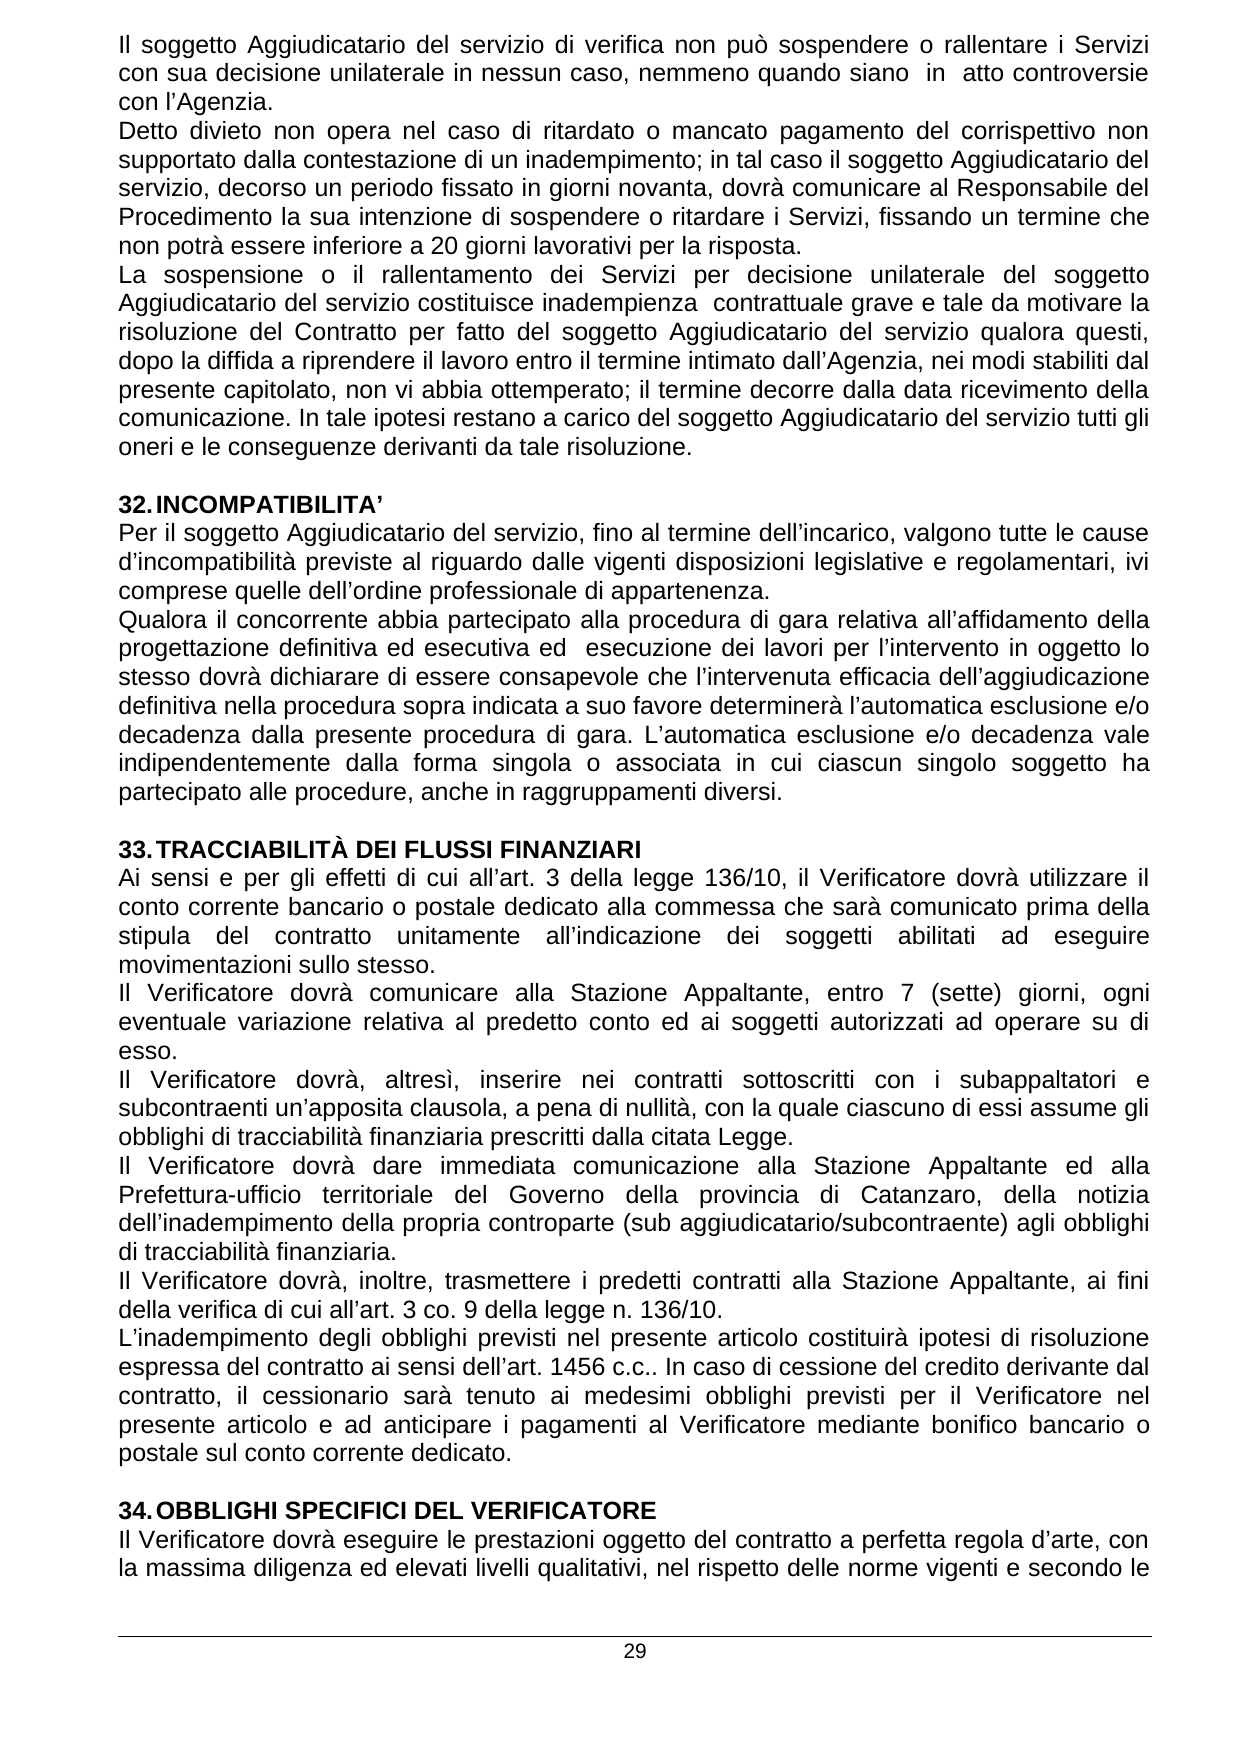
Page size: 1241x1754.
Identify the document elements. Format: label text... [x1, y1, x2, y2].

list TRACCIABILITÀ DEI FLUSSI FINANZIARI [118, 834, 1152, 863]
text Il Verificatore dovrà, altresì, inserire nei contratti sottoscritti con i subappaltatori e subcontraenti un’apposita clausola, a pena di nullità, con la quale ciascuno di essi assume gli obblighi di tracciabilità finanziaria prescritti dalla citata Legge. [118, 1064, 1152, 1151]
text Il Verificatore dovrà eseguire le prestazioni oggetto del contratto a perfetta regola d’arte, con la massima diligenza ed elevati livelli qualitativi, nel rispetto delle norme vigenti e secondo le [118, 1524, 1152, 1582]
text La sospensione o il rallentamento dei Servizi per decisione unilaterale del soggetto Aggiudicatario del servizio costituisce inadempienza contrattuale grave e tale da motivare la risoluzione del Contratto per fatto del soggetto Aggiudicatario del servizio qualora questi, dopo la diffida a riprendere il lavoro entro il termine intimato dall’Agenzia, nei modi stabiliti dal presente capitolato, non vi abbia ottemperato; il termine decorre dalla data ricevimento della comunicazione. In tale ipotesi restano a carico del soggetto Aggiudicatario del servizio tutti gli oneri e le conseguenze derivanti da tale risoluzione. [118, 259, 1152, 461]
text Ai sensi e per gli effetti di cui all’art. 3 della legge 136/10, il Verificatore dovrà utilizzare il conto corrente bancario o postale dedicato alla commessa che sarà comunicato prima della stipula del contratto unitamente all’indicazione dei soggetti abilitati ad eseguire movimentazioni sullo stesso. [118, 863, 1152, 978]
text Detto divieto non opera nel caso di ritardato o mancato pagamento del corrispettivo non supportato dalla contestazione di un inadempimento; in tal caso il soggetto Aggiudicatario del servizio, decorso un periodo fissato in giorni novanta, dovrà comunicare al Responsabile del Procedimento la sua intenzione di sospendere o ritardare i Servizi, fissando un termine che non potrà essere inferiore a 20 giorni lavorativi per la risposta. [118, 116, 1152, 259]
text L’inadempimento degli obblighi previsti nel presente articolo costituirà ipotesi di risoluzione espressa del contratto ai sensi dell’art. 1456 c.c.. In caso di cessione del credito derivante dal contratto, il cessionario sarà tenuto ai medesimi obblighi previsti per il Verificatore nel presente articolo e ad anticipare i pagamenti al Verificatore mediante bonifico bancario o postale sul conto corrente dedicato. [118, 1323, 1152, 1467]
list OBBLIGHI SPECIFICI DEL VERIFICATORE [118, 1496, 1152, 1524]
text Per il soggetto Aggiudicatario del servizio, fino al termine dell’incarico, valgono tutte le cause d’incompatibilità previste al riguardo dalle vigenti disposizioni legislative e regolamentari, ivi comprese quelle dell’ordine professionale di appartenenza. [118, 518, 1152, 604]
text Il soggetto Aggiudicatario del servizio di verifica non può sospendere o rallentare i Servizi con sua decisione unilaterale in nessun caso, nemmeno quando siano in atto controversie con l’Agenzia. [118, 29, 1152, 116]
text Il Verificatore dovrà comunicare alla Stazione Appaltante, entro 7 (sette) giorni, ogni eventuale variazione relativa al predetto conto ed ai soggetti autorizzati ad operare su di esso. [118, 978, 1152, 1064]
text Qualora il concorrente abbia partecipato alla procedura di gara relativa all’affidamento della progettazione definitiva ed esecutiva ed esecuzione dei lavori per l’intervento in oggetto lo stesso dovrà dichiarare di essere consapevole che l’intervenuta efficacia dell’aggiudicazione definitiva nella procedura sopra indicata a suo favore determinerà l’automatica esclusione e/o decadenza dalla presente procedura di gara. L’automatica esclusione e/o decadenza vale indipendentemente dalla forma singola o associata in cui ciascun singolo soggetto ha partecipato alle procedure, anche in raggruppamenti diversi. [118, 604, 1152, 806]
text Il Verificatore dovrà dare immediata comunicazione alla Stazione Appaltante ed alla Prefettura-ufficio territoriale del Governo della provincia di Catanzaro, della notizia dell’inadempimento della propria controparte (sub aggiudicatario/subcontraente) agli obblighi di tracciabilità finanziaria. [118, 1151, 1152, 1266]
list INCOMPATIBILITA’ [118, 489, 1152, 518]
text Il Verificatore dovrà, inoltre, trasmettere i predetti contratti alla Stazione Appaltante, ai fini della verifica di cui all’art. 3 co. 9 della legge n. 136/10. [118, 1266, 1152, 1323]
